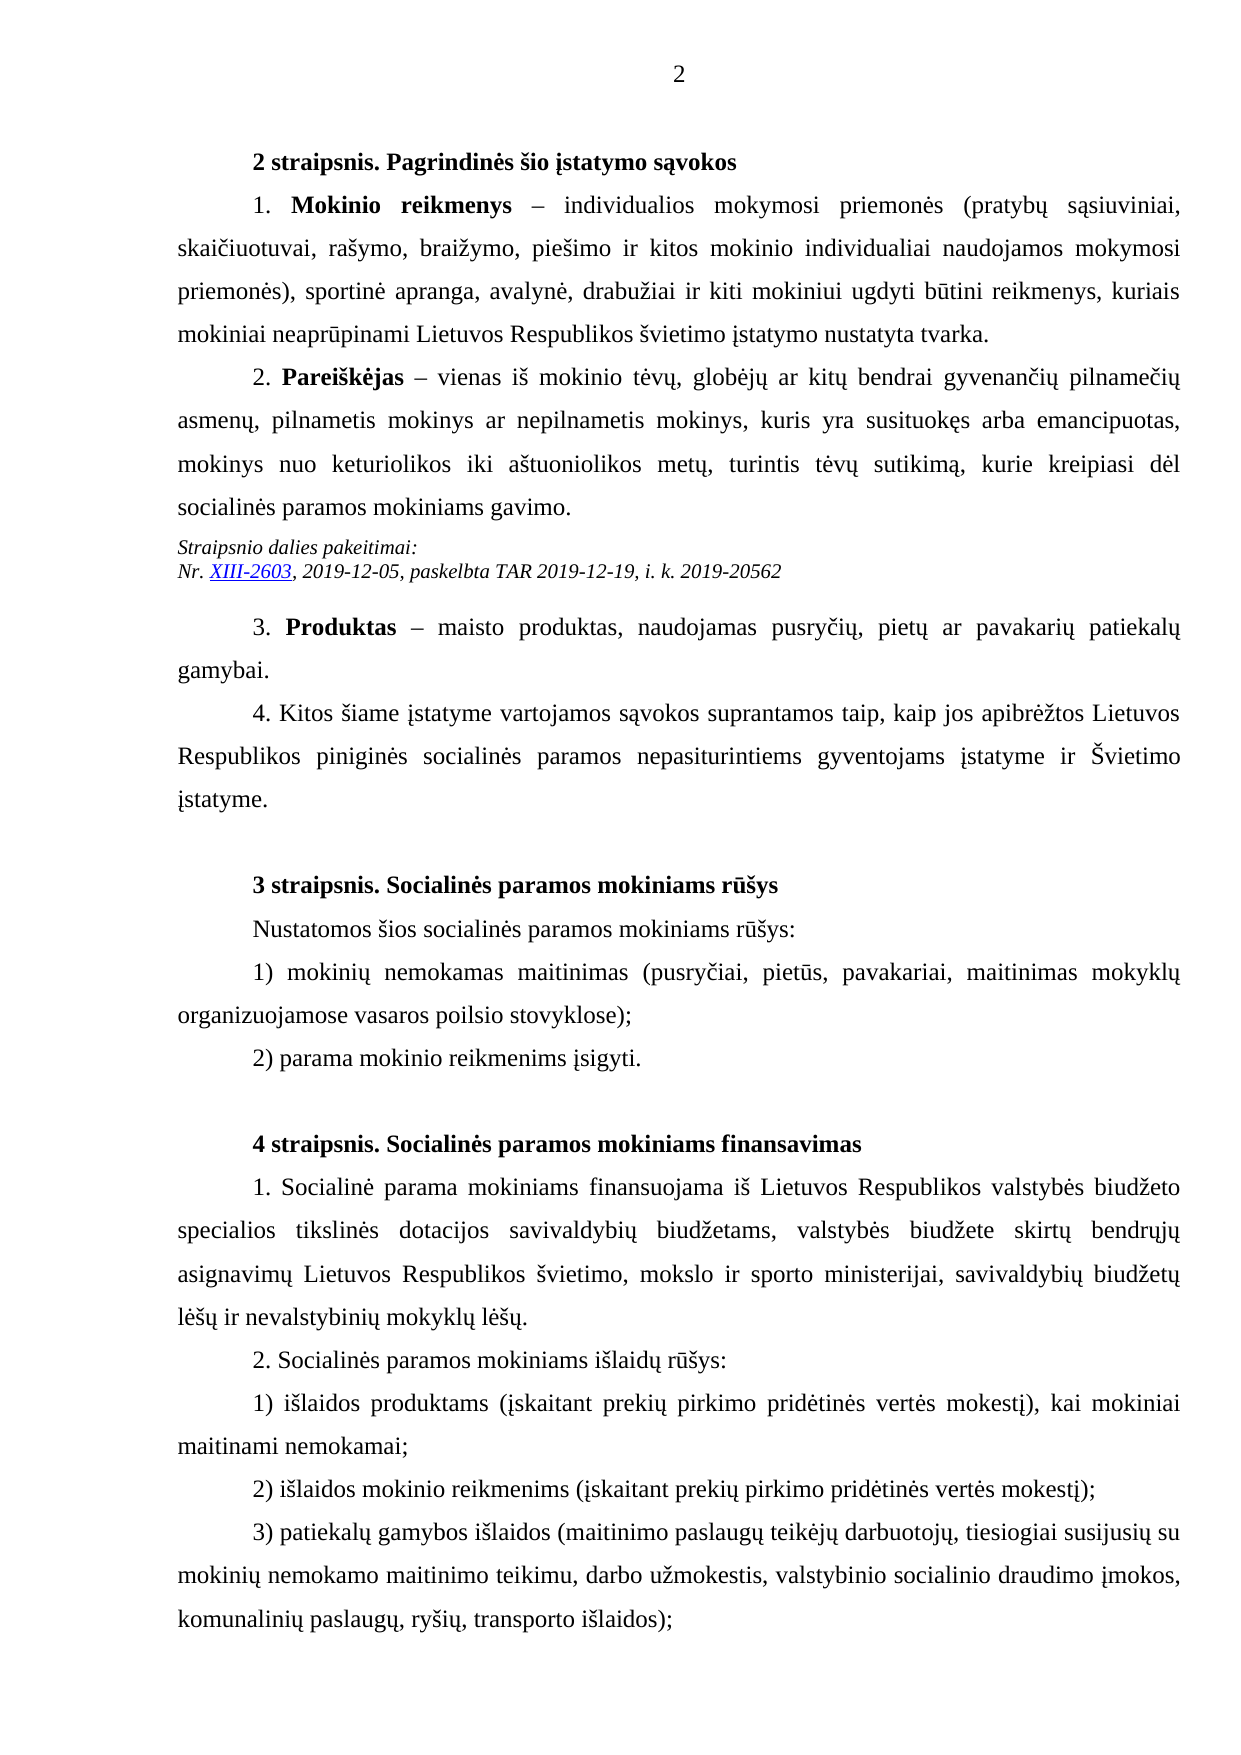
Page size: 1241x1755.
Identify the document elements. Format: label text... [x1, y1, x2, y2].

text 1) mokinių nemokamas maitinimas (pusryčiai, pietūs, pavakariai, maitinimas mokyklų organizuojamose vasaros poilsio stovyklose); [177, 957, 1181, 1029]
text 4. Kitos šiame įstatyme vartojamos sąvokos suprantamos taip, kaip jos apibrėžtos Lietuvos Respublikos piniginės socialinės paramos nepasiturintiems gyventojams įstatyme ir Švietimo įstatyme. [177, 698, 1181, 813]
text 1) išlaidos produktams (įskaitant prekių pirkimo pridėtinės vertės mokestį), kai mokiniai maitinami nemokamai; [177, 1388, 1181, 1460]
text 2. Socialinės paramos mokiniams išlaidų rūšys: [177, 1345, 1181, 1374]
text 1. Mokinio reikmenys – individualios mokymosi priemonės (pratybų sąsiuviniai, skaičiuotuvai, rašymo, braižymo, piešimo ir kitos mokinio individualiai naudojamos mokymosi priemonės), sportinė apranga, avalynė, drabužiai ir kiti mokiniui ugdyti būtini reikmenys, kuriais mokiniai neaprūpinami Lietuvos Respublikos švietimo įstatymo nustatyta tvarka. [177, 190, 1181, 348]
text 4 straipsnis. Socialinės paramos mokiniams finansavimas [177, 1129, 1181, 1158]
text Straipsnio dalies pakeitimai: [177, 535, 1181, 559]
text 2. Pareiškėjas – vienas iš mokinio tėvų, globėjų ar kitų bendrai gyvenančių pilnamečių asmenų, pilnametis mokinys ar nepilnametis mokinys, kuris yra susituokęs arba emancipuotas, mokinys nuo keturiolikos iki aštuoniolikos metų, turintis tėvų sutikimą, kurie kreipiasi dėl socialinės paramos mokiniams gavimo. [177, 362, 1181, 521]
text 1. Socialinė parama mokiniams finansuojama iš Lietuvos Respublikos valstybės biudžeto specialios tikslinės dotacijos savivaldybių biudžetams, valstybės biudžete skirtų bendrųjų asignavimų Lietuvos Respublikos švietimo, mokslo ir sporto ministerijai, savivaldybių biudžetų lėšų ir nevalstybinių mokyklų lėšų. [177, 1172, 1181, 1331]
text 2) išlaidos mokinio reikmenims (įskaitant prekių pirkimo pridėtinės vertės mokestį); [177, 1474, 1181, 1503]
text 3. Produktas – maisto produktas, naudojamas pusryčių, pietų ar pavakarių patiekalų gamybai. [177, 612, 1181, 684]
text 2 straipsnis. Pagrindinės šio įstatymo sąvokos [177, 147, 1181, 176]
text 3) patiekalų gamybos išlaidos (maitinimo paslaugų teikėjų darbuotojų, tiesiogiai susijusių su mokinių nemokamo maitinimo teikimu, darbo užmokestis, valstybinio socialinio draudimo įmokos, komunalinių paslaugų, ryšių, transporto išlaidos); [177, 1517, 1181, 1632]
text 2) parama mokinio reikmenims įsigyti. [177, 1043, 1181, 1072]
text Nr. XIII-2603, 2019-12-05, paskelbta TAR 2019-12-19, i. k. 2019-20562 [177, 559, 1181, 583]
text Nustatomos šios socialinės paramos mokiniams rūšys: [177, 914, 1181, 942]
text 3 straipsnis. Socialinės paramos mokiniams rūšys [177, 871, 1181, 899]
